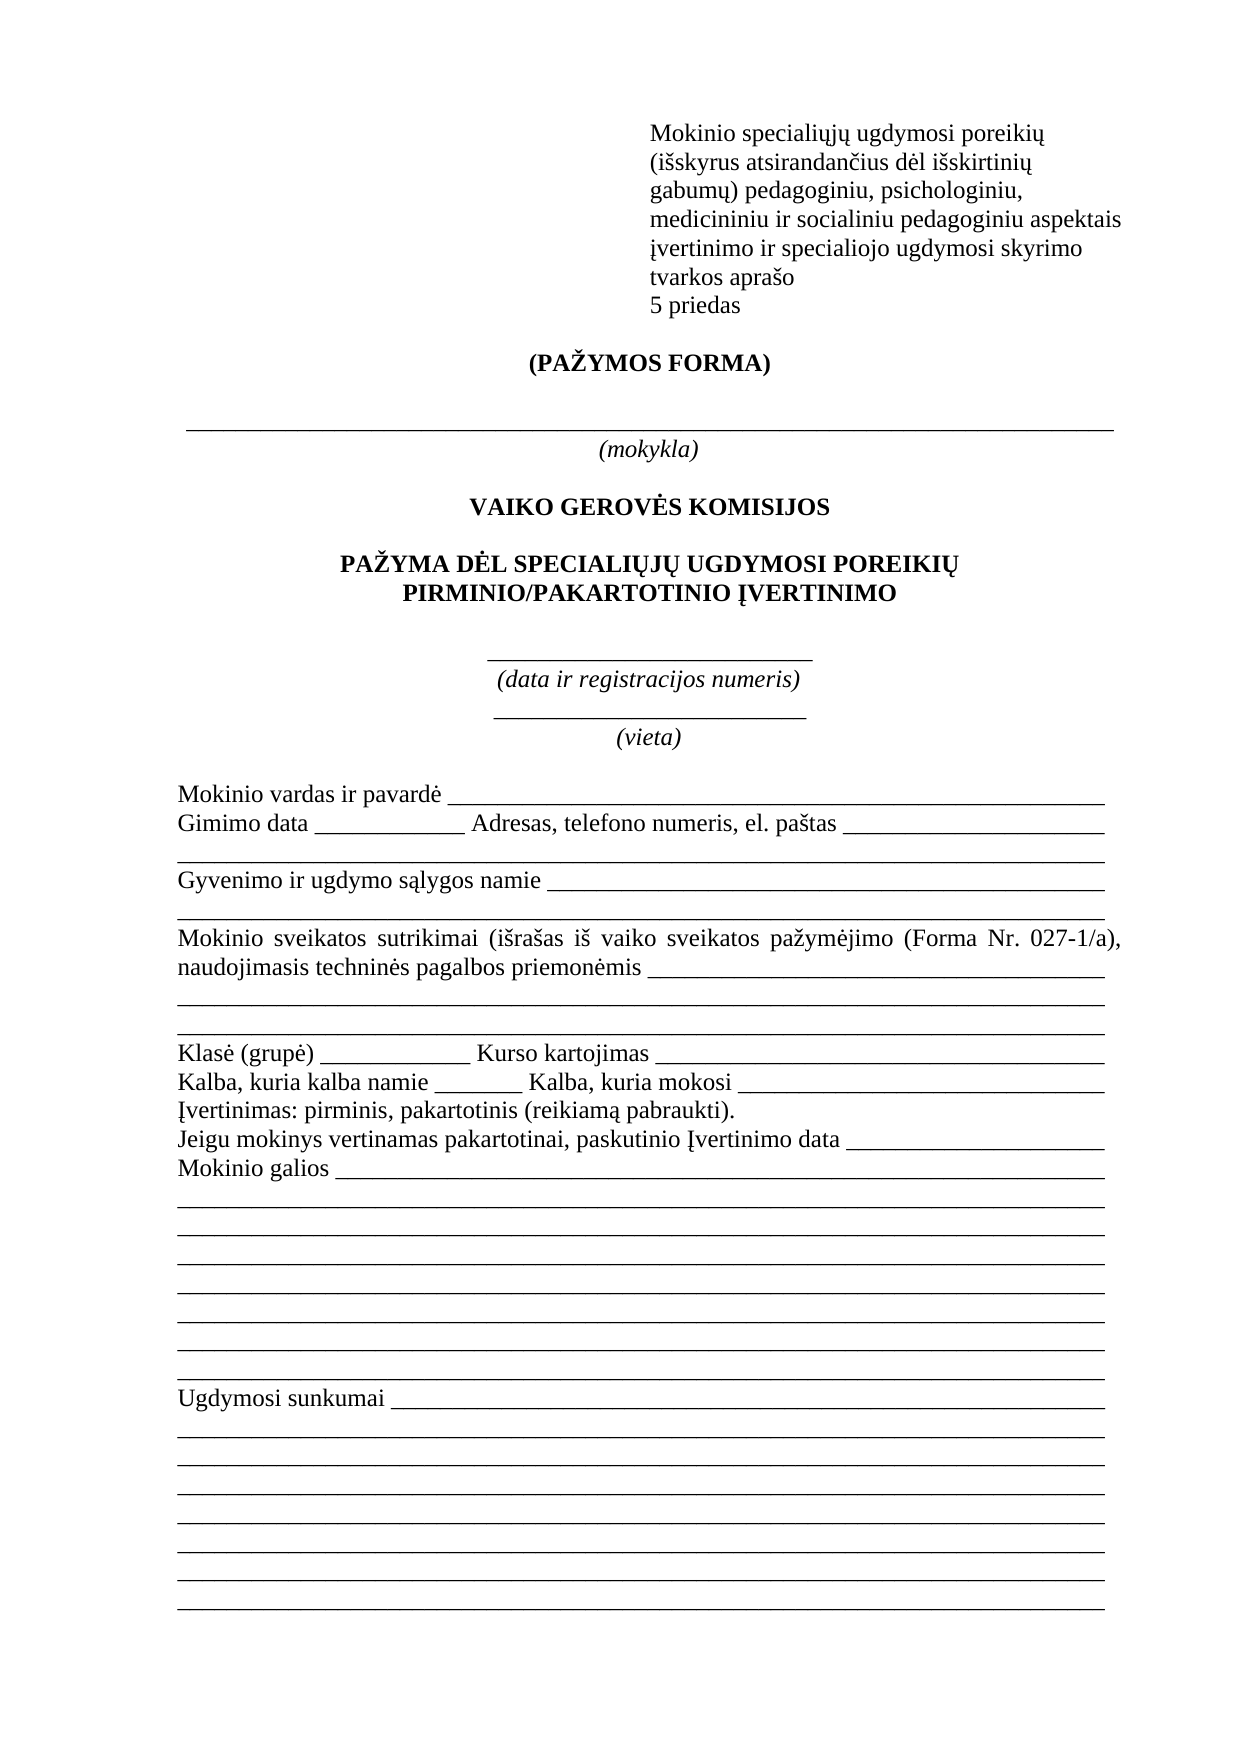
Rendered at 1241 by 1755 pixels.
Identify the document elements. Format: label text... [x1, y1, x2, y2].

text (mokykla) [177, 434, 1122, 463]
text _ [177, 981, 1122, 1009]
text _ [177, 1182, 1122, 1211]
text _ [177, 1326, 1122, 1354]
text _ [177, 1441, 1122, 1469]
text _ [177, 894, 1122, 923]
text _ [177, 1527, 1122, 1556]
text įvertinimo ir specialiojo ugdymosi skyrimo [649, 233, 1122, 262]
text _ [177, 1498, 1122, 1527]
text (PAŽYMOS FORMA) [177, 348, 1122, 377]
text _ [177, 1584, 1122, 1613]
text Ugdymosi sunkumai [177, 1383, 1122, 1412]
text gabumų) pedagoginiu, psichologiniu, [649, 176, 1122, 204]
text _ [177, 1469, 1122, 1498]
text Gimimo data ____________ Adresas, telefono numeris, el. paštas [177, 808, 1122, 837]
text (data ir registracijos numeris) [177, 664, 1122, 693]
text tvarkos aprašo [649, 262, 1122, 291]
text Mokinio galios [177, 1153, 1122, 1182]
text _________________________ [177, 693, 1122, 722]
text medicininiu ir socialiniu pedagoginiu aspektais [649, 204, 1122, 233]
text _ [177, 1297, 1122, 1326]
text _ [177, 1009, 1122, 1038]
text Gyvenimo ir ugdymo sąlygos namie [177, 866, 1122, 894]
text _ [177, 1239, 1122, 1268]
text 5 priedas [649, 291, 1122, 319]
text _ [177, 406, 1122, 434]
text _ [177, 1354, 1122, 1383]
text Kalba, kuria kalba namie _______ Kalba, kuria mokosi [177, 1067, 1122, 1096]
text PAŽYMA Dėl SPECIALIŲJŲ UGDYMOSI POREIKIŲ PIRMINIO/PAKARTOTINIO įvertinimo [177, 549, 1122, 607]
text _ [177, 1412, 1122, 1441]
text VAIKO GEROVĖS KOMISIJOS [177, 492, 1122, 521]
text (išskyrus atsirandančius dėl išskirtinių [649, 147, 1122, 176]
text Mokinio vardas ir pavardė [177, 779, 1122, 808]
text Klasė (grupė) ____________ Kurso kartojimas [177, 1038, 1122, 1067]
text _ [177, 1556, 1122, 1584]
text Mokinio sveikatos sutrikimai (išrašas iš vaiko sveikatos pažymėjimo (Forma Nr. 027-1/a), naudojimasis techninės pagalbos priemonėmis [177, 923, 1122, 981]
text (vieta) [177, 722, 1122, 751]
text Jeigu mokinys vertinamas pakartotinai, paskutinio Įvertinimo data [177, 1124, 1122, 1153]
text _ [177, 1268, 1122, 1297]
text Įvertinimas: pirminis, pakartotinis (reikiamą pabraukti). [177, 1096, 1122, 1124]
text _ [177, 1211, 1122, 1239]
text Mokinio specialiųjų ugdymosi poreikių [649, 118, 1122, 147]
text __________________________ [177, 636, 1122, 664]
text _ [177, 837, 1122, 866]
